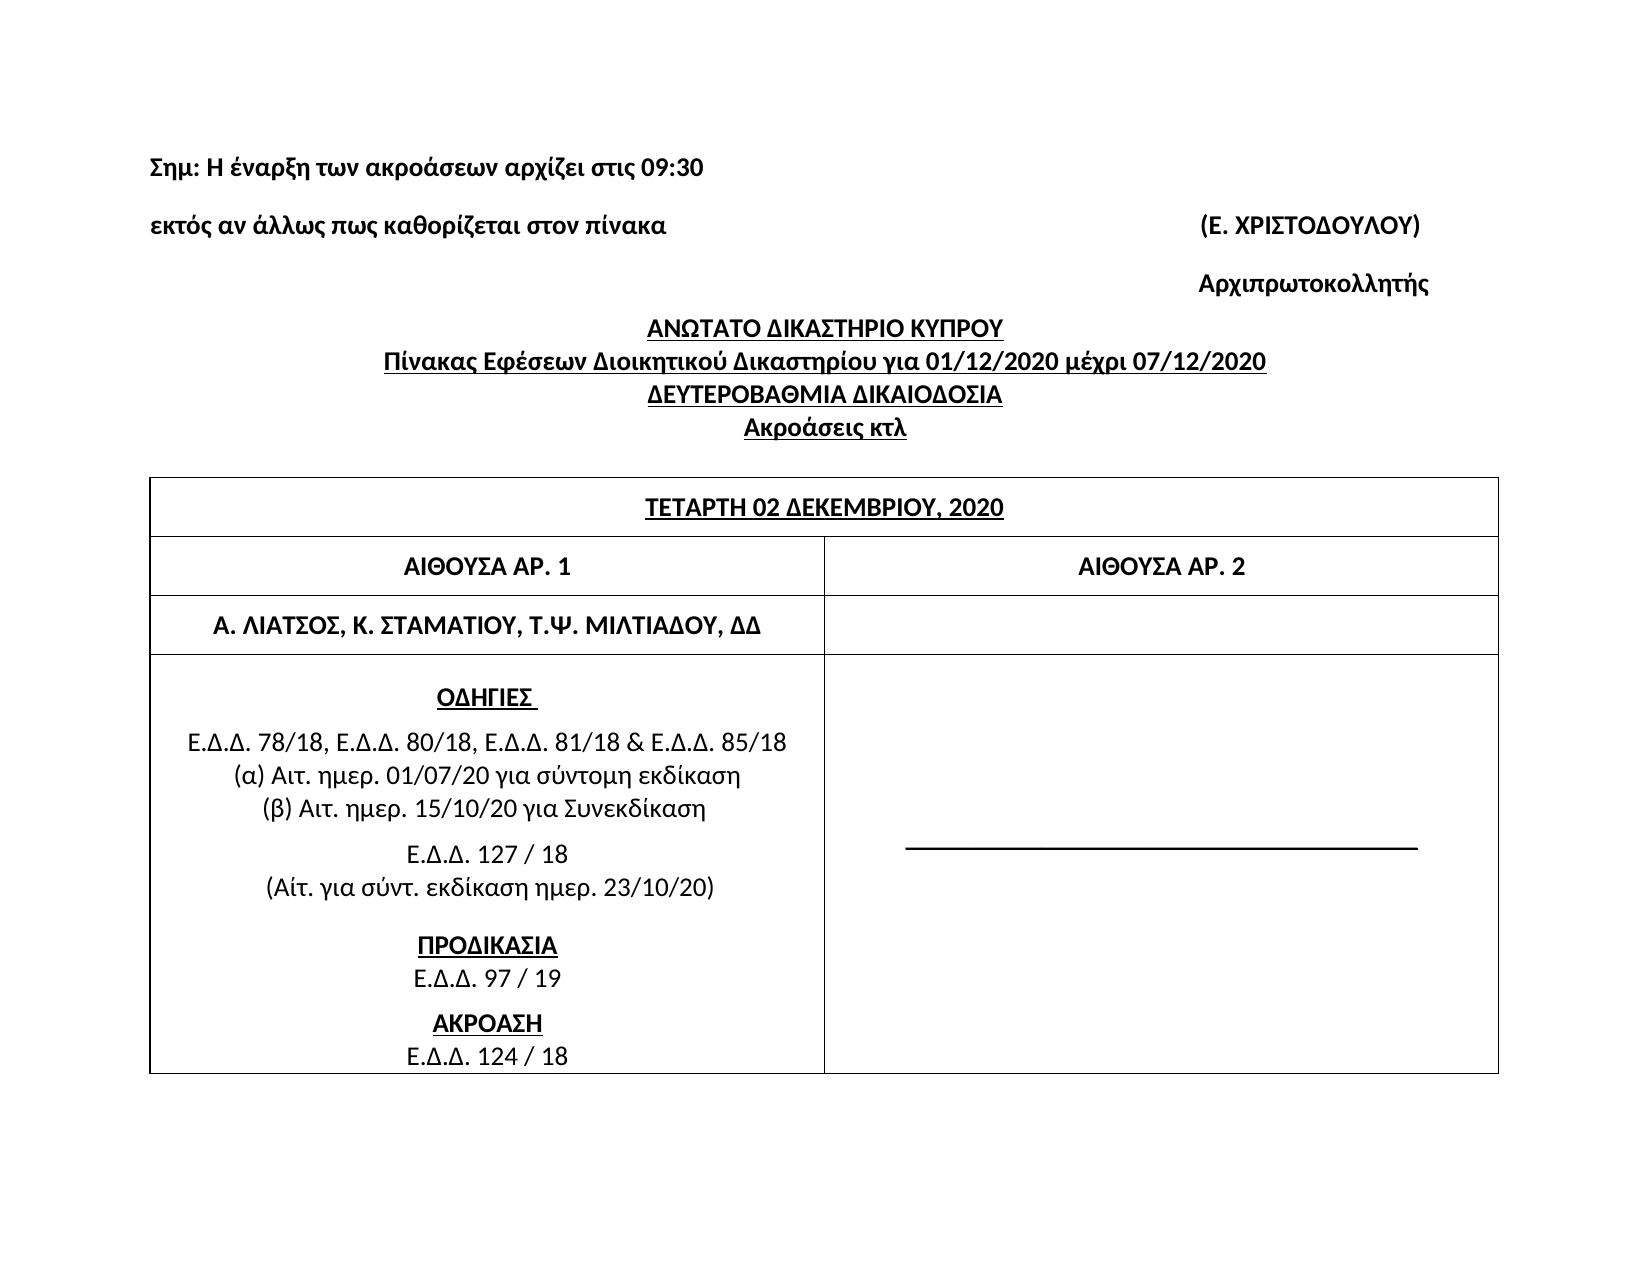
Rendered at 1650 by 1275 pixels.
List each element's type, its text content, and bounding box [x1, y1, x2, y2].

text ΔΕΥΤΕΡΟΒΑΘΜΙΑ ΔΙΚΑΙΟΔΟΣΙΑ [150, 378, 1500, 411]
text Σημ: H έναρξη των ακροάσεων αρχίζει στις 09:30 [150, 150, 1500, 183]
table_cell Α. ΛΙΑΤΣΟΣ, Κ. ΣΤΑΜΑΤΙΟΥ, Τ.Ψ. ΜΙΛΤΙΑΔΟΥ, ΔΔ [151, 596, 824, 654]
text Πίνακας Εφέσεων Διοικητικού Δικαστηρίου για 01/12/2020 μέχρι 07/12/2020 [150, 344, 1500, 378]
table_cell ΑΙΘΟΥΣΑ ΑΡ. 1 [151, 537, 824, 595]
text ΑΝΩΤΑΤΟ ΔΙΚΑΣΤΗΡΙΟ ΚΥΠΡΟΥ [150, 312, 1500, 344]
text Ακροάσεις κτλ [150, 411, 1500, 444]
table_header ΤΕΤΑΡΤΗ 02 ΔΕΚΕΜΒΡΙΟΥ, 2020 [151, 478, 1498, 536]
table_cell [825, 596, 1498, 654]
text Αρχιπρωτοκολλητής [1050, 266, 1500, 299]
table_cell ΑΙΘΟΥΣΑ ΑΡ. 2 [825, 537, 1498, 595]
table_cell ΟΔΗΓΙΕΣ Ε.Δ.Δ. 78/18, Ε.Δ.Δ. 80/18, Ε.Δ.Δ. 81/18 & Ε.Δ.Δ. 85/18 (α) Αιτ. ημερ. 01/07/20 για σύντομη εκδίκαση (β) Αιτ. ημερ. 15/10/20 για Συνεκδίκαση Ε.Δ.Δ. 127 / 18 (Αίτ. για σύντ. εκδίκαση ημερ. 23/10/20) ΠΡΟΔΙΚΑΣΙΑ Ε.Δ.Δ. 97 / 19 ΑΚΡΟΑΣΗ Ε.Δ.Δ. 124 / 18 [151, 655, 824, 1073]
table_cell ______________________________________ [825, 655, 1498, 1073]
text εκτός αν άλλως πως καθορίζεται στον πίνακα (Ε. ΧΡΙΣΤΟΔΟΥΛΟΥ) [150, 208, 1500, 241]
